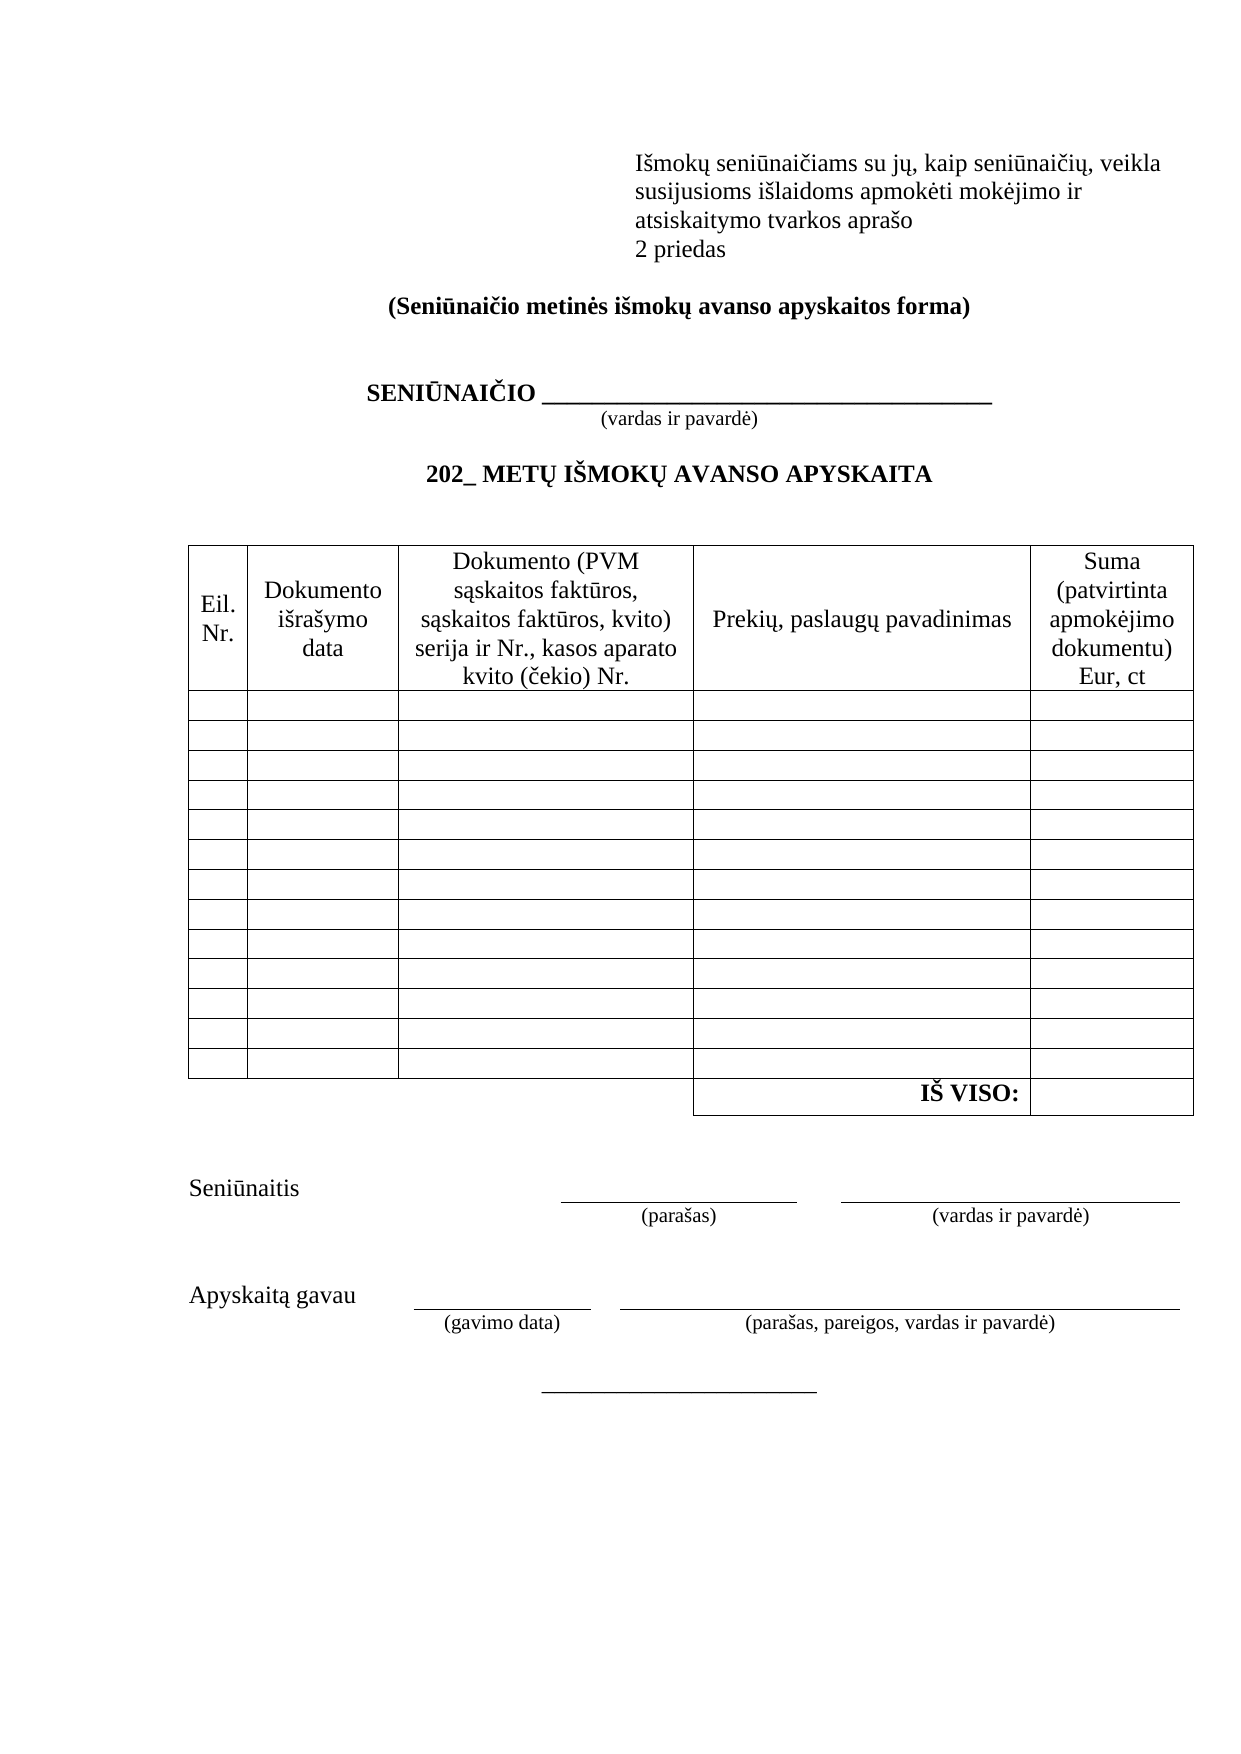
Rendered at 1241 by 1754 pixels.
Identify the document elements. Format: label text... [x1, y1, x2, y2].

table_cell [694, 870, 1030, 899]
table_cell [189, 989, 247, 1018]
table_header [384, 1280, 413, 1309]
table_cell [399, 751, 693, 779]
table_cell [1031, 810, 1193, 839]
table_cell [1031, 721, 1193, 750]
table_cell [1031, 751, 1193, 779]
table_cell [189, 781, 247, 809]
table_cell [516, 1202, 561, 1232]
table_cell [189, 691, 247, 720]
table_header Apyskaitą gavau [177, 1280, 384, 1309]
table_header [841, 1174, 1180, 1202]
text 202_ METŲ IŠMOKŲ AVANSO APYSKAITA [177, 459, 1181, 488]
table_cell [399, 930, 693, 958]
table_header Eil. Nr. [189, 546, 247, 690]
table_cell [694, 721, 1030, 750]
table_cell [189, 930, 247, 958]
table_cell [694, 691, 1030, 720]
table_cell [1031, 930, 1193, 958]
table_cell [694, 751, 1030, 779]
table_cell [189, 959, 247, 988]
table_cell (vardas ir pavardė) [841, 1203, 1180, 1232]
table_cell [189, 1079, 247, 1115]
text (Seniūnaičio metinės išmokų avanso apyskaitos forma) [177, 291, 1181, 320]
table_cell [248, 810, 398, 839]
table_cell [1031, 870, 1193, 899]
table_cell [694, 959, 1030, 988]
text (vardas ir pavardė) [177, 406, 1181, 430]
table_cell [248, 751, 398, 779]
table_cell [694, 1019, 1030, 1048]
text susijusioms išlaidoms apmokėti mokėjimo ir [177, 176, 1181, 205]
table_cell [399, 721, 693, 750]
table_cell [399, 1049, 693, 1077]
table_cell [399, 691, 693, 720]
table_cell [694, 781, 1030, 809]
table_cell (parašas) [561, 1203, 797, 1232]
table_header Seniūnaitis [177, 1174, 516, 1202]
table_cell [248, 781, 398, 809]
table_header Prekių, paslaugų pavadinimas [694, 546, 1030, 690]
table_cell [248, 1049, 398, 1077]
table_header [797, 1174, 841, 1202]
table_cell [248, 840, 398, 869]
table_cell [399, 959, 693, 988]
table_cell [1031, 959, 1193, 988]
table_cell [1031, 1019, 1193, 1048]
table_cell [1031, 691, 1193, 720]
table_cell [694, 900, 1030, 928]
table_cell [694, 989, 1030, 1018]
table_cell [189, 1019, 247, 1048]
table_header Dokumento (PVM sąskaitos faktūros, sąskaitos faktūros, kvito) serija ir Nr., kasos aparato kvito (čekio) Nr. [399, 546, 693, 690]
table_cell [399, 781, 693, 809]
table_cell [399, 840, 693, 869]
table_cell [177, 1309, 384, 1339]
table_header [414, 1280, 591, 1309]
table_cell [248, 870, 398, 899]
table_cell IŠ VISO: [694, 1079, 1030, 1115]
table_cell [177, 1202, 516, 1232]
table_cell [398, 1079, 693, 1115]
table_cell [694, 930, 1030, 958]
table_cell [189, 721, 247, 750]
table_header [561, 1174, 797, 1202]
table_cell [399, 1019, 693, 1048]
table_cell [591, 1309, 620, 1339]
text ______________________ [177, 1367, 1181, 1396]
table_cell [1031, 840, 1193, 869]
table_cell [399, 900, 693, 928]
table_cell [1031, 1049, 1193, 1077]
table_cell [399, 870, 693, 899]
text Išmokų seniūnaičiams su jų, kaip seniūnaičių, veikla [635, 148, 1181, 176]
table_cell [189, 870, 247, 899]
table_cell [248, 691, 398, 720]
table_header Dokumento išrašymo data [248, 546, 398, 690]
table_cell [248, 721, 398, 750]
table_cell [189, 810, 247, 839]
table_cell [694, 840, 1030, 869]
table_cell [1031, 781, 1193, 809]
table_cell [399, 989, 693, 1018]
table_cell [384, 1309, 413, 1339]
table_cell [399, 810, 693, 839]
text 2 priedas [177, 234, 1181, 263]
table_cell [189, 840, 247, 869]
table_cell [694, 810, 1030, 839]
table_cell (gavimo data) [414, 1310, 591, 1339]
table_header [591, 1280, 620, 1309]
text SENIŪNAIČIO ____________________________________ [177, 378, 1181, 406]
table_cell [189, 751, 247, 779]
table_cell [248, 959, 398, 988]
table_cell [248, 989, 398, 1018]
table_header [620, 1280, 1180, 1309]
table_cell [1031, 989, 1193, 1018]
table_header [516, 1174, 561, 1202]
table_cell [248, 1079, 398, 1115]
table_header Suma (patvirtinta apmokėjimo dokumentu) Eur, ct [1031, 546, 1193, 690]
text atsiskaitymo tvarkos aprašo [177, 205, 1181, 234]
table_cell (parašas, pareigos, vardas ir pavardė) [620, 1310, 1180, 1339]
table_cell [694, 1049, 1030, 1077]
table_cell [248, 1019, 398, 1048]
table_cell [189, 900, 247, 928]
table_cell [1031, 1079, 1193, 1115]
table_cell [1031, 900, 1193, 928]
table_cell [248, 930, 398, 958]
table_cell [797, 1202, 841, 1232]
table_cell [248, 900, 398, 928]
table_cell [189, 1049, 247, 1077]
